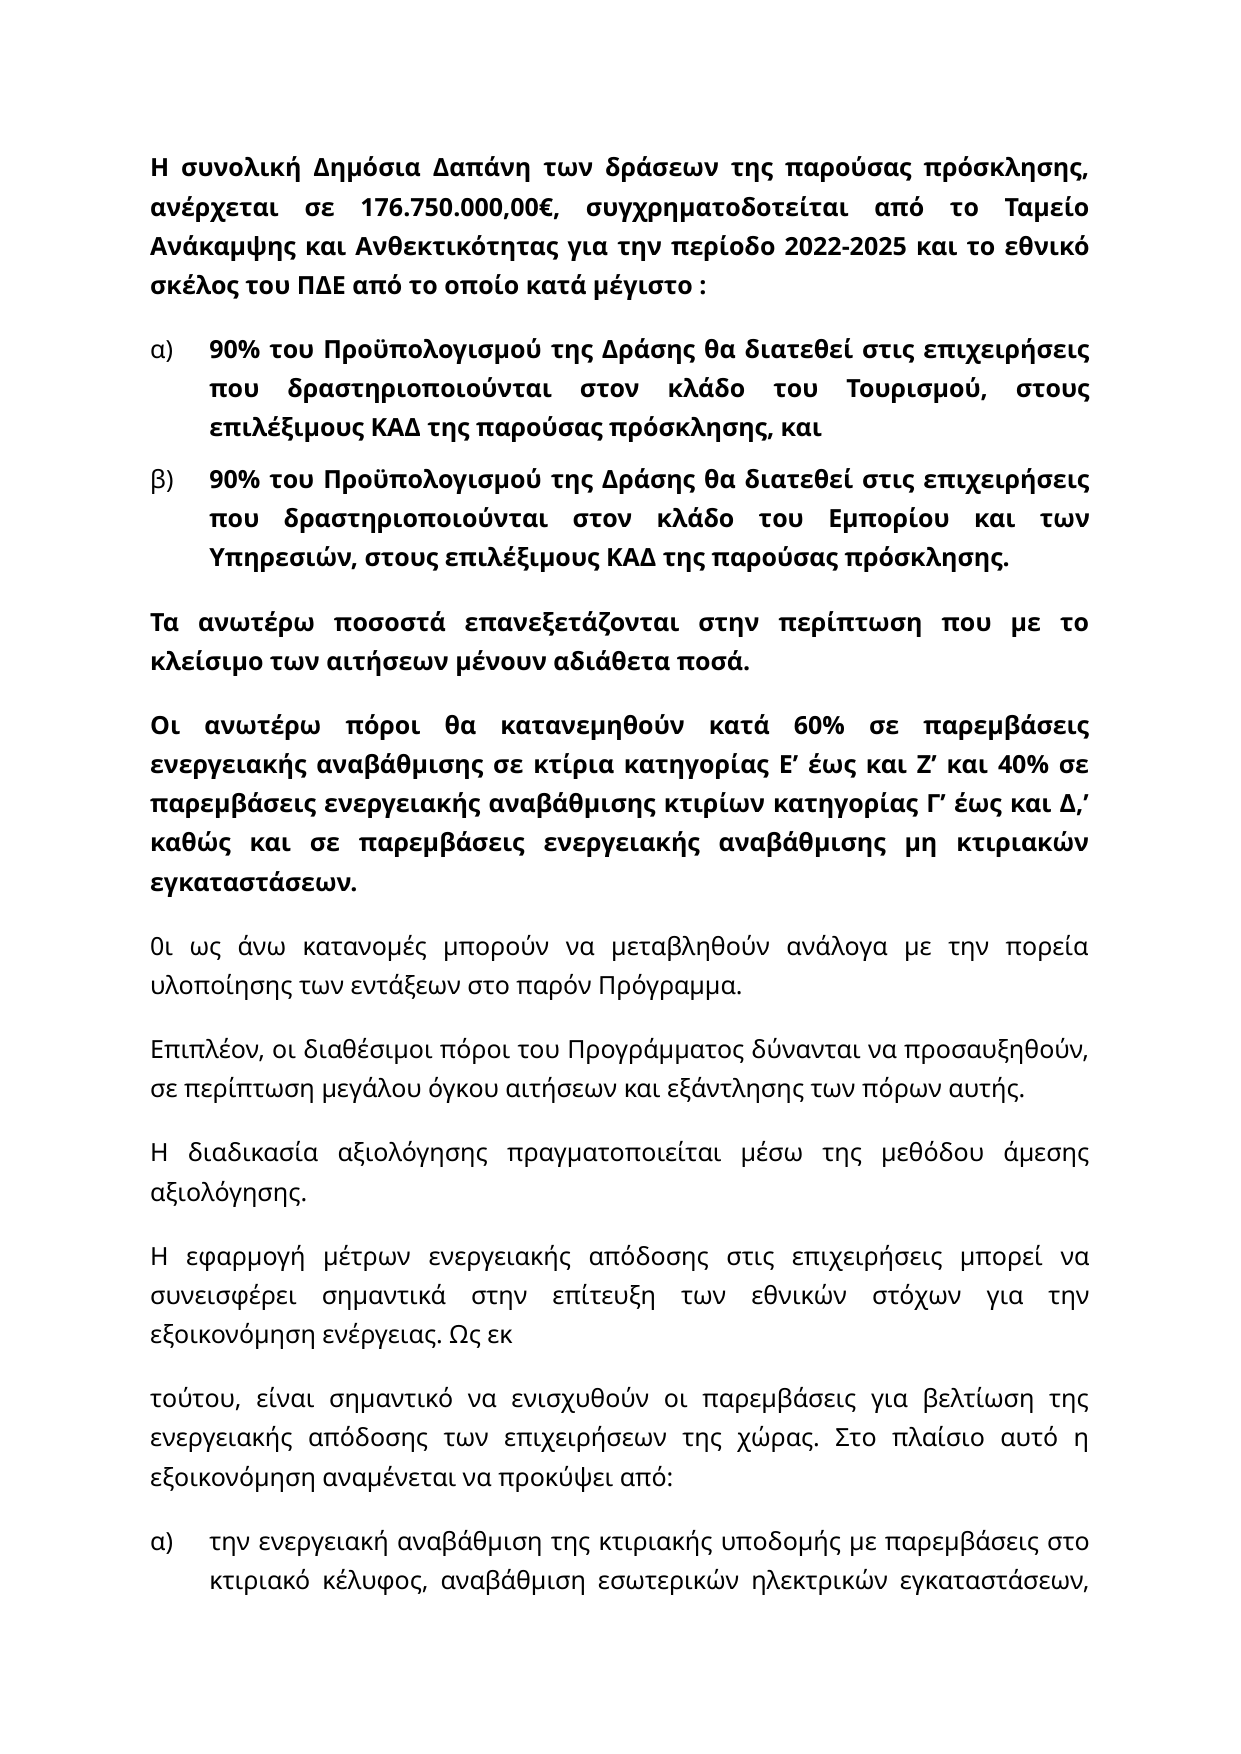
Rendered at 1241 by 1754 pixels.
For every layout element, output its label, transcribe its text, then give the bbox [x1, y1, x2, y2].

text Επιπλέον, οι διαθέσιμοι πόροι του Προγράμματος δύνανται να προσαυξηθούν, σε περίπτωση μεγάλου όγκου αιτήσεων και εξάντλησης των πόρων αυτής. [150, 1032, 1090, 1105]
list β) 90% του Προϋπολογισμού της Δράσης θα διατεθεί στις επιχειρήσεις που δραστηριοποιούνται στον κλάδο του Εμπορίου και των Υπηρεσιών, στους επιλέξιμους ΚΑΔ της παρούσας πρόσκλησης. [150, 462, 1090, 574]
text τούτου, είναι σημαντικό να ενισχυθούν οι παρεμβάσεις για βελτίωση της ενεργειακής απόδοσης των επιχειρήσεων της χώρας. Στο πλαίσιο αυτό η εξοικονόμηση αναμένεται να προκύψει από: [150, 1381, 1090, 1493]
text Η συνολική Δημόσια Δαπάνη των δράσεων της παρούσας πρόσκλησης, ανέρχεται σε 176.750.000,00€, συγχρηματοδοτείται από το Ταμείο Ανάκαμψης και Ανθεκτικότητας για την περίοδο 2022-2025 και το εθνικό σκέλος του ΠΔΕ από το οποίο κατά μέγιστο : [150, 150, 1090, 302]
list α) την ενεργειακή αναβάθμιση της κτιριακής υποδομής με παρεμβάσεις στο κτιριακό κέλυφος, αναβάθμιση εσωτερικών ηλεκτρικών εγκαταστάσεων, [150, 1523, 1090, 1597]
text Η διαδικασία αξιολόγησης πραγματοποιείται μέσω της μεθόδου άμεσης αξιολόγησης. [150, 1135, 1090, 1208]
text Η εφαρμογή μέτρων ενεργειακής απόδοσης στις επιχειρήσεις μπορεί να συνεισφέρει σημαντικά στην επίτευξη των εθνικών στόχων για την εξοικονόμηση ενέργειας. Ως εκ [150, 1238, 1090, 1351]
text 0ι ως άνω κατανομές μπορούν να μεταβληθούν ανάλογα με την πορεία υλοποίησης των εντάξεων στο παρόν Πρόγραμμα. [150, 928, 1090, 1002]
text Οι ανωτέρω πόροι θα κατανεμηθούν κατά 60% σε παρεμβάσεις ενεργειακής αναβάθμισης σε κτίρια κατηγορίας Ε’ έως και Ζ’ και 40% σε παρεμβάσεις ενεργειακής αναβάθμισης κτιρίων κατηγορίας Γ’ έως και Δ,’ καθώς και σε παρεμβάσεις ενεργειακής αναβάθμισης μη κτιριακών εγκαταστάσεων. [150, 707, 1090, 898]
text Τα ανωτέρω ποσοστά επανεξετάζονται στην περίπτωση που με το κλείσιμο των αιτήσεων μένουν αδιάθετα ποσά. [150, 604, 1090, 677]
list α) 90% του Προϋπολογισμού της Δράσης θα διατεθεί στις επιχειρήσεις που δραστηριοποιούνται στον κλάδο του Τουρισμού, στους επιλέξιμους ΚΑΔ της παρούσας πρόσκλησης, και [150, 332, 1090, 444]
